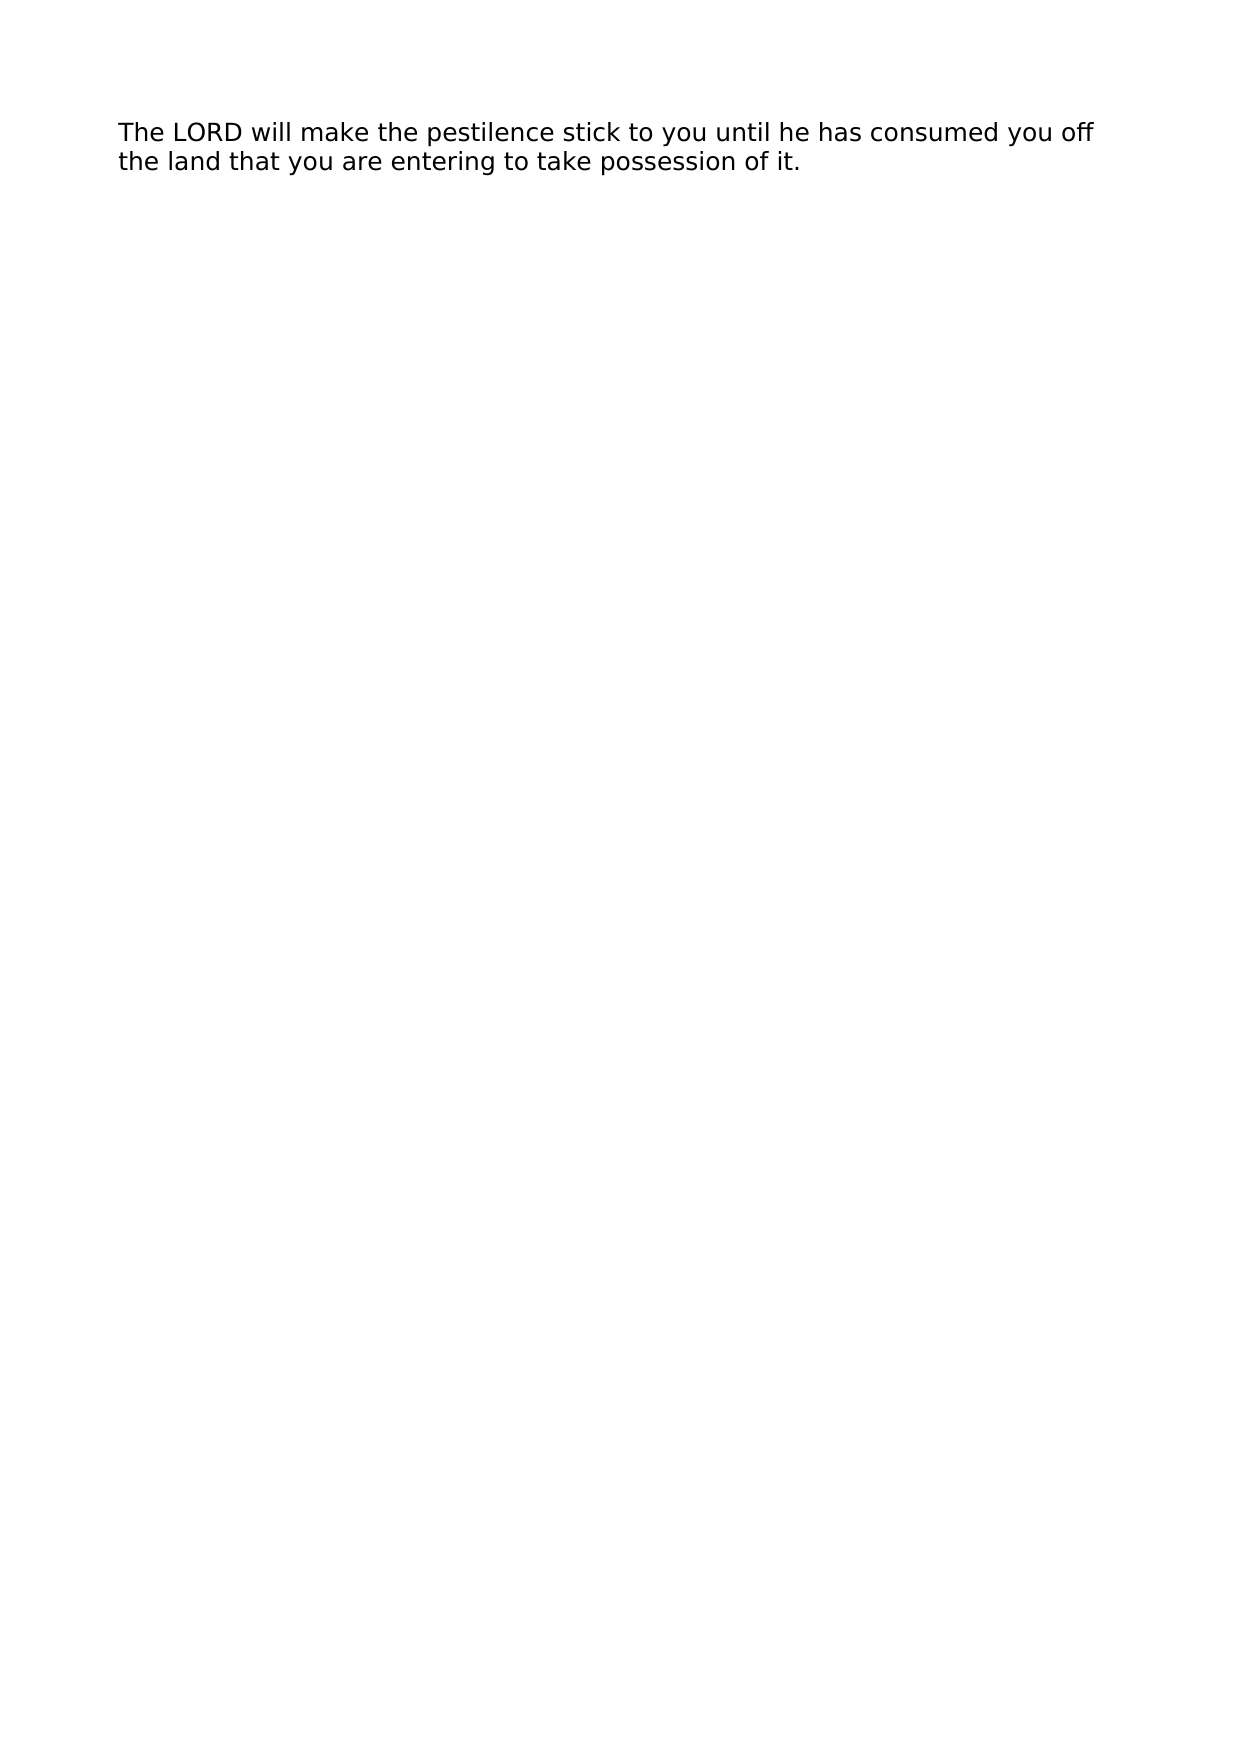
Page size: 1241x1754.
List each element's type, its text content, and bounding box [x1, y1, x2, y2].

text The LORD will make the pestilence stick to you until he has consumed you off the land that you are entering to take possession of it. [118, 118, 1122, 176]
